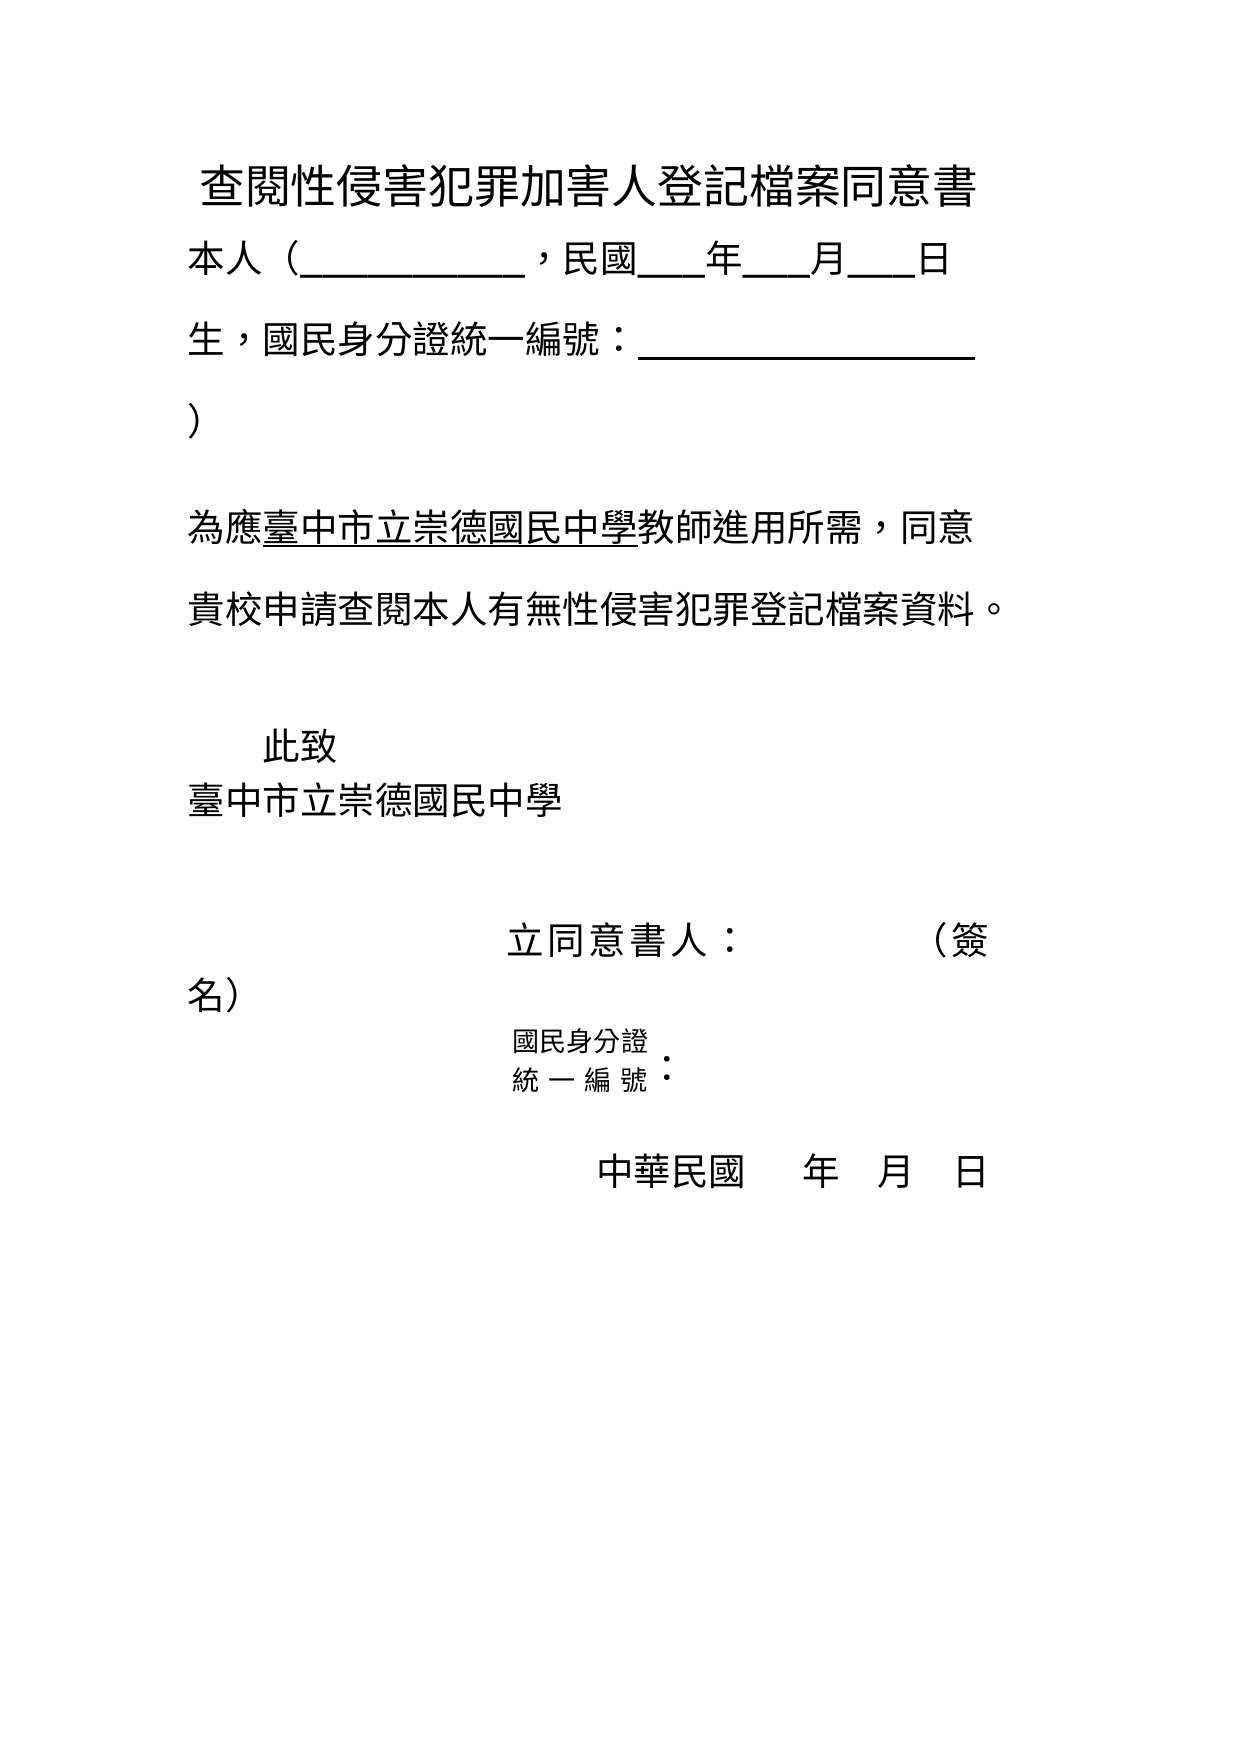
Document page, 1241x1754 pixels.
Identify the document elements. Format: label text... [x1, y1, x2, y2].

text 國民身分證統一編號： [187, 1020, 989, 1098]
text 中華民國 年 月 日 [187, 1141, 989, 1196]
text 為應臺中市立崇德國民中學教師進用所需，同意貴校申請查閱本人有無性侵害犯罪登記檔案資料。 [187, 498, 989, 634]
text 本人（__________，民國___年___月___日生，國民身分證統一編號： ） [187, 229, 989, 446]
text 查閱性侵害犯罪加害人登記檔案同意書 [187, 150, 989, 216]
text 臺中市立崇德國民中學 [187, 771, 989, 825]
text 立同意書人： （簽名） [187, 911, 989, 1020]
text 此致 [187, 716, 989, 771]
